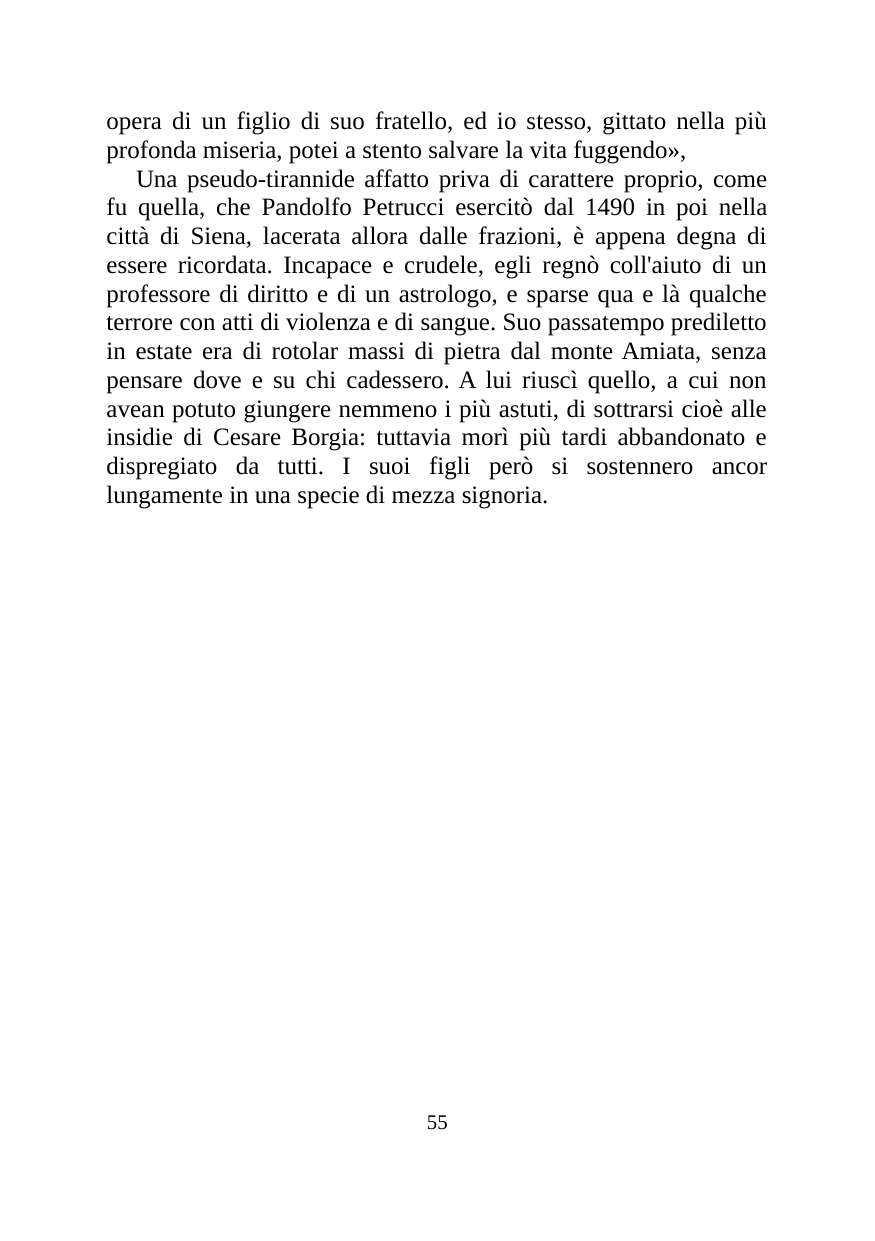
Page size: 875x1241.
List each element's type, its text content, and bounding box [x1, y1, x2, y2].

text opera di un figlio di suo fratello, ed io stesso, gittato nella più profonda miseria, potei a stento salvare la vita fuggendo», [106, 106, 768, 164]
text Una pseudo-tirannide affatto priva di carattere proprio, come fu quella, che Pandolfo Petrucci esercitò dal 1490 in poi nella città di Siena, lacerata allora dalle frazioni, è appena degna di essere ricordata. Incapace e crudele, egli regnò coll'aiuto di un professore di diritto e di un astrologo, e sparse qua e là qualche terrore con atti di violenza e di sangue. Suo passatempo prediletto in estate era di rotolar massi di pietra dal monte Amiata, senza pensare dove e su chi cadessero. A lui riuscì quello, a cui non avean potuto giungere nemmeno i più astuti, di sottrarsi cioè alle insidie di Cesare Borgia: tuttavia morì più tardi abbandonato e dispregiato da tutti. I suoi figli però si sostennero ancor lungamente in una specie di mezza signoria. [106, 164, 768, 509]
